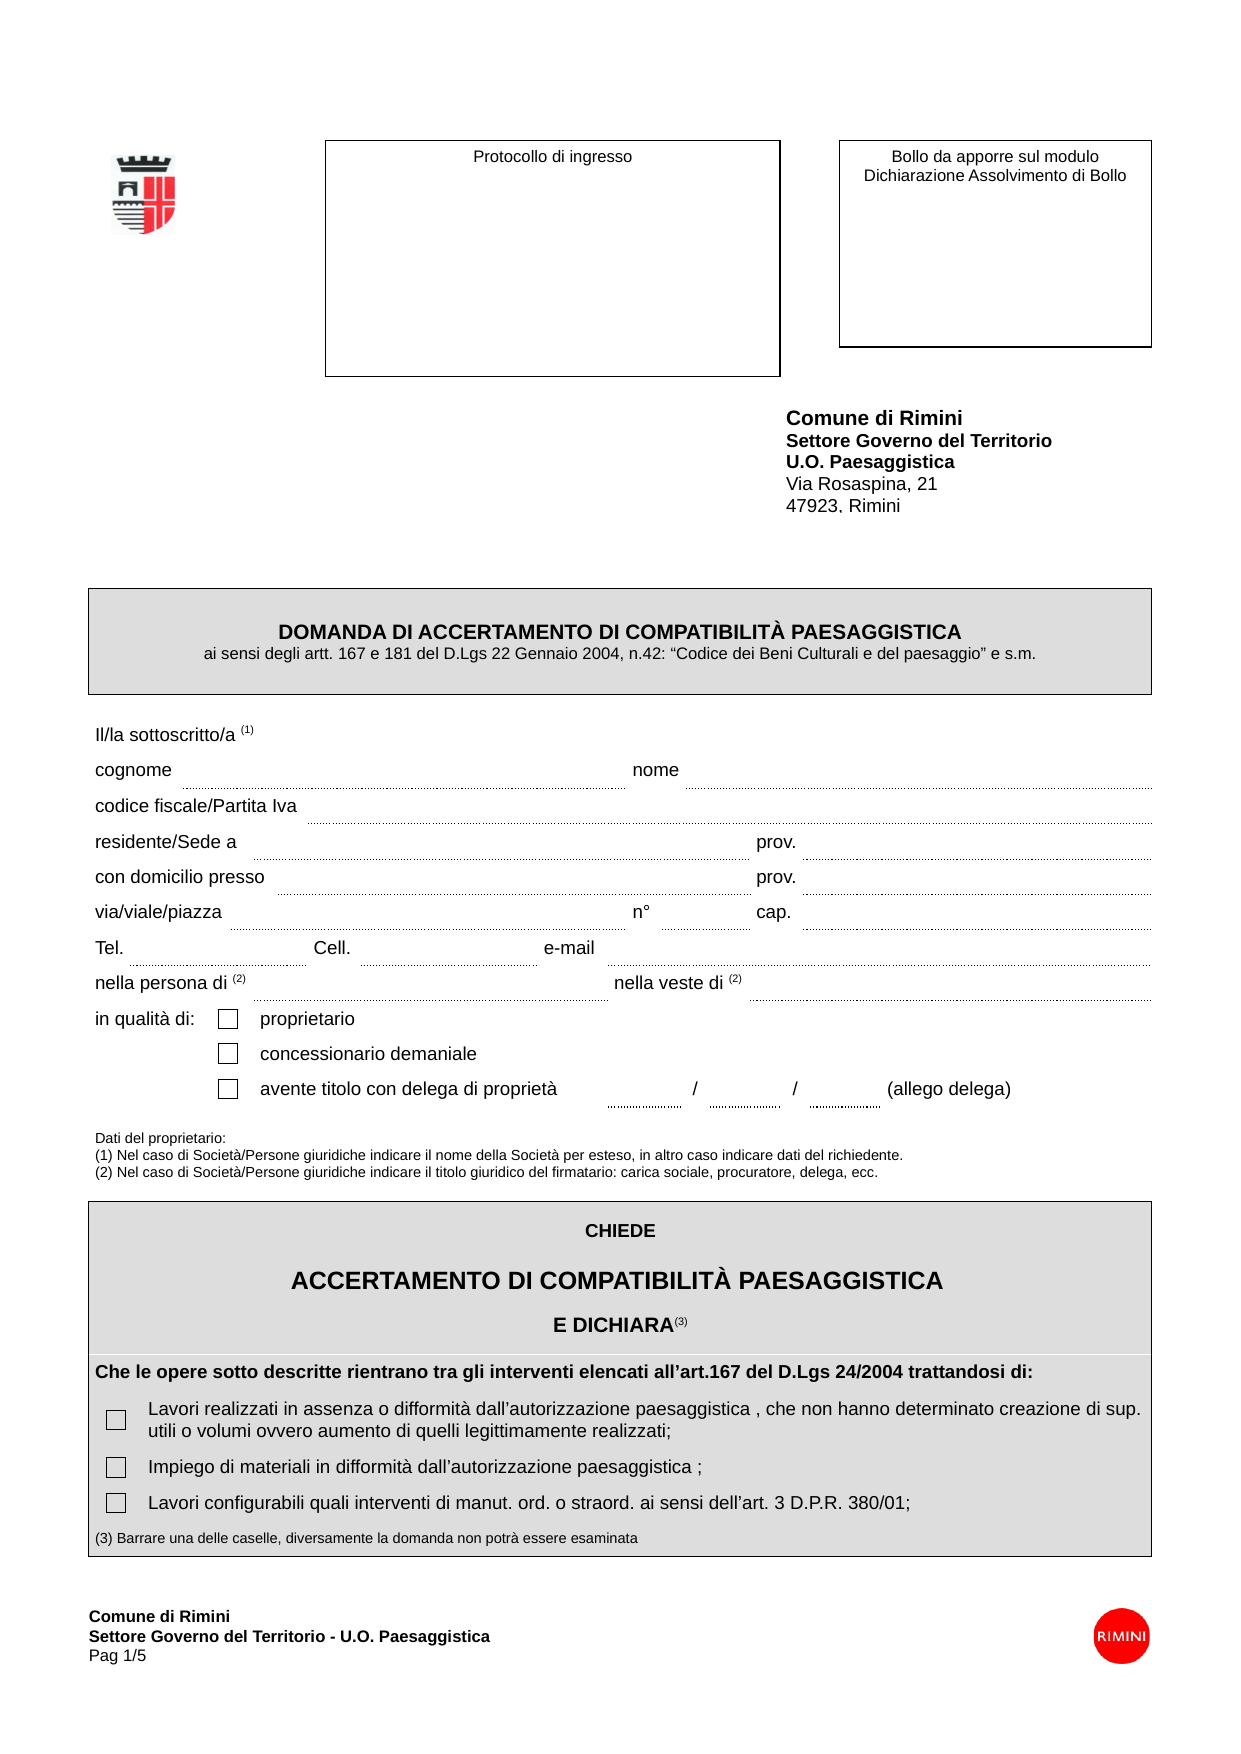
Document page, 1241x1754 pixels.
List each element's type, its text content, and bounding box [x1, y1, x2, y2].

table_cell [254, 823, 750, 858]
table_cell codice fiscale/Partita Iva [89, 788, 307, 823]
table_cell [178, 346, 325, 376]
table_cell Lavori realizzati in assenza o difformità dall’autorizzazione paesaggistica , che non hanno determinato creazione di sup. utili o volumi ovvero aumento di quelli legittimamente realizzati; [142, 1390, 1151, 1449]
table_cell proprietario [254, 1000, 1151, 1036]
table_cell / [680, 1071, 710, 1106]
table_header [89, 140, 178, 346]
table_cell [89, 518, 178, 542]
table_cell Cell. [308, 929, 361, 965]
table_cell Lavori configurabili quali interventi di manut. ord. o straord. ai sensi dell’art. 3 D.P.R. 380/01; [142, 1485, 1151, 1520]
table_cell [710, 1071, 780, 1106]
table_cell residente/Sede a [89, 823, 254, 858]
table_cell [231, 894, 626, 929]
table_cell [308, 788, 1151, 823]
table_cell [89, 1390, 142, 1449]
table_cell [89, 1106, 1151, 1130]
table_cell prov. [750, 859, 803, 894]
table_header Bollo da apporre sul modulo Dichiarazione Assolvimento di Bollo [840, 141, 1151, 346]
table_cell [608, 1071, 680, 1106]
table_cell [780, 376, 839, 400]
table_cell [89, 400, 178, 518]
table_cell e-mail [538, 929, 608, 965]
table_cell [201, 1036, 254, 1071]
table_cell [780, 542, 1151, 566]
table_cell [662, 894, 750, 929]
table_cell nella persona di (2) [89, 965, 254, 1000]
table_cell [89, 1485, 142, 1520]
picture [1093, 1608, 1150, 1664]
table_cell [686, 752, 1151, 788]
table_cell / [780, 1071, 810, 1106]
table_cell nella veste di (2) [608, 965, 750, 1000]
picture [111, 155, 176, 235]
table_cell Tel. [89, 929, 130, 965]
table_cell [608, 929, 1151, 965]
table_cell [810, 1071, 881, 1106]
table_cell n° [626, 894, 662, 929]
table_cell Impiego di materiali in difformità dall’autorizzazione paesaggistica ; [142, 1449, 1151, 1485]
table_cell ACCERTAMENTO DI COMPATIBILITÀ PAESAGGISTICA [89, 1260, 1151, 1295]
table_cell [803, 859, 1151, 894]
table_cell [89, 1449, 142, 1485]
table_cell Comune di Rimini Settore Governo del Territorio U.O. Paesaggistica Via Rosaspina, 21 47923, Rimini [780, 400, 1151, 518]
table_cell (allego delega) [881, 1071, 1151, 1106]
table_cell [183, 752, 626, 788]
table_header [178, 140, 325, 346]
table_cell [326, 400, 780, 518]
table_cell [803, 823, 1151, 858]
table_cell [201, 1000, 254, 1036]
table_cell [326, 377, 780, 400]
table_cell [839, 348, 1151, 376]
table_cell via/viale/piazza [89, 894, 231, 929]
table_cell [178, 400, 326, 518]
table_cell [839, 376, 1151, 400]
table_cell [803, 894, 1151, 929]
table_cell [89, 346, 178, 376]
table_cell [201, 1071, 254, 1106]
table_cell (3) Barrare una delle caselle, diversamente la domanda non potrà essere esaminata [89, 1520, 1151, 1556]
table_header DOMANDA DI ACCERTAMENTO DI COMPATIBILITÀ PAESAGGISTICA ai sensi degli artt. 167 e 181 del D.Lgs 22 Gennaio 2004, n.42: “Codice dei Beni Culturali e del paesaggio” e s.m. [89, 589, 1151, 694]
table_cell E DICHIARA(3) [89, 1295, 1151, 1354]
table_cell [130, 929, 307, 965]
table_cell nome [626, 752, 686, 788]
table_cell [780, 518, 1151, 542]
table_cell [326, 518, 780, 542]
table_cell Dati del proprietario: (1) Nel caso di Società/Persone giuridiche indicare il nome della Società per esteso, in altro caso indicare dati del richiedente. (2) Nel caso di Società/Persone giuridiche indicare il titolo giuridico del firmatario: carica sociale, procuratore, delega, ecc. [89, 1130, 1151, 1179]
table_cell [750, 965, 1151, 1000]
table_cell [781, 346, 839, 376]
table_header Protocollo di ingresso [326, 141, 779, 376]
table_cell [254, 965, 608, 1000]
table_cell [178, 542, 326, 566]
table_cell [326, 542, 780, 566]
table_cell Che le opere sotto descritte rientrano tra gli interventi elencati all’art.167 del D.Lgs 24/2004 trattandosi di: [89, 1355, 1151, 1390]
table_cell con domicilio presso [89, 859, 278, 894]
table_header CHIEDE [89, 1202, 1151, 1260]
table_cell in qualità di: [89, 1000, 201, 1036]
table_cell [89, 376, 178, 400]
table_cell [178, 376, 326, 400]
table_cell [178, 518, 326, 542]
table_cell prov. [750, 823, 803, 858]
table_header [781, 140, 839, 346]
table_cell concessionario demaniale [254, 1036, 1151, 1071]
table_cell [89, 542, 178, 566]
table_cell [89, 1071, 201, 1106]
table_cell [361, 929, 538, 965]
table_cell avente titolo con delega di proprietà [254, 1071, 608, 1106]
table_cell cap. [750, 894, 803, 929]
table_header Il/la sottoscritto/a (1) [89, 717, 1151, 752]
table_cell [278, 859, 750, 894]
table_cell cognome [89, 752, 183, 788]
table_cell [89, 1036, 201, 1071]
